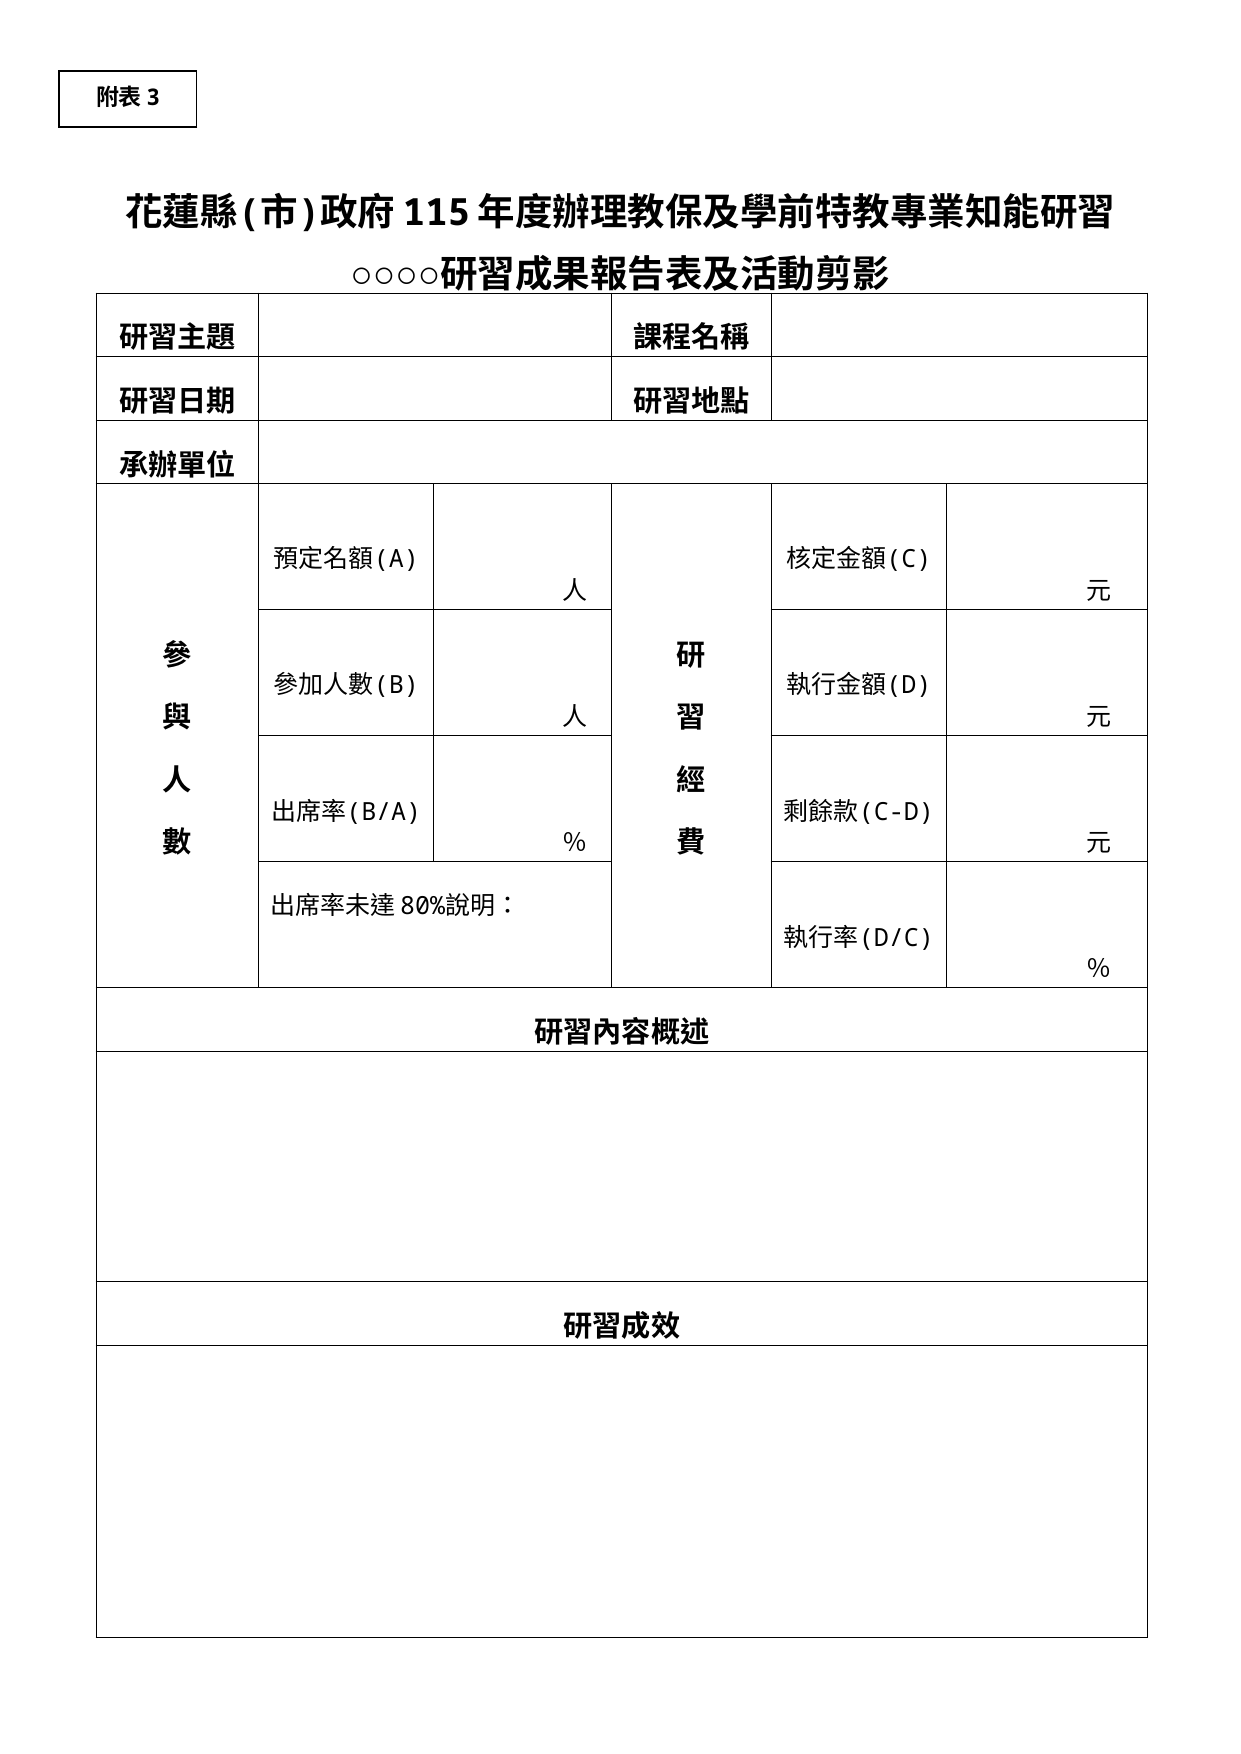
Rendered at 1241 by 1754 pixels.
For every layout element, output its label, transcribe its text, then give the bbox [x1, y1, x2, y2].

table_header [772, 294, 1147, 356]
table_cell 人 [434, 484, 611, 609]
table_cell 出席率未達80%說明： [259, 862, 611, 987]
table_header [259, 294, 611, 356]
text ○○○○研習成果報告表及活動剪影 [59, 230, 1181, 292]
text 附表3 [75, 79, 181, 112]
table_cell 研習地點 [612, 357, 771, 419]
table_cell 研習成效 [97, 1282, 1147, 1344]
table_cell 核定金額(C) [772, 484, 946, 609]
table_header 研習主題 [97, 294, 258, 356]
table_cell 研 習 經 費 [612, 484, 771, 987]
table_cell 參加人數(B) [259, 610, 433, 735]
table_cell ％ [434, 736, 611, 861]
table_cell ％ [947, 862, 1147, 987]
table_cell [97, 1346, 1147, 1637]
table_cell [97, 1052, 1147, 1281]
table_cell [259, 357, 611, 419]
table_cell 元 [947, 736, 1147, 861]
table_header 課程名稱 [612, 294, 771, 356]
table_cell 研習內容概述 [97, 988, 1147, 1051]
table_cell 出席率(B/A) [259, 736, 433, 861]
table_cell 研習日期 [97, 357, 258, 419]
table_cell [772, 357, 1147, 419]
table_cell 參 與 人 數 [97, 484, 258, 987]
table_cell 承辦單位 [97, 421, 258, 483]
table_cell 剩餘款(C-D) [772, 736, 946, 861]
table_cell 元 [947, 610, 1147, 735]
table_cell [259, 421, 1147, 483]
table_cell 人 [434, 610, 611, 735]
text 花蓮縣(市)政府115年度辦理教保及學前特教專業知能研習 [59, 167, 1181, 230]
table_cell 元 [947, 484, 1147, 609]
table_cell 執行金額(D) [772, 610, 946, 735]
table_cell 預定名額(A) [259, 484, 433, 609]
table_cell 執行率(D/C) [772, 862, 946, 987]
